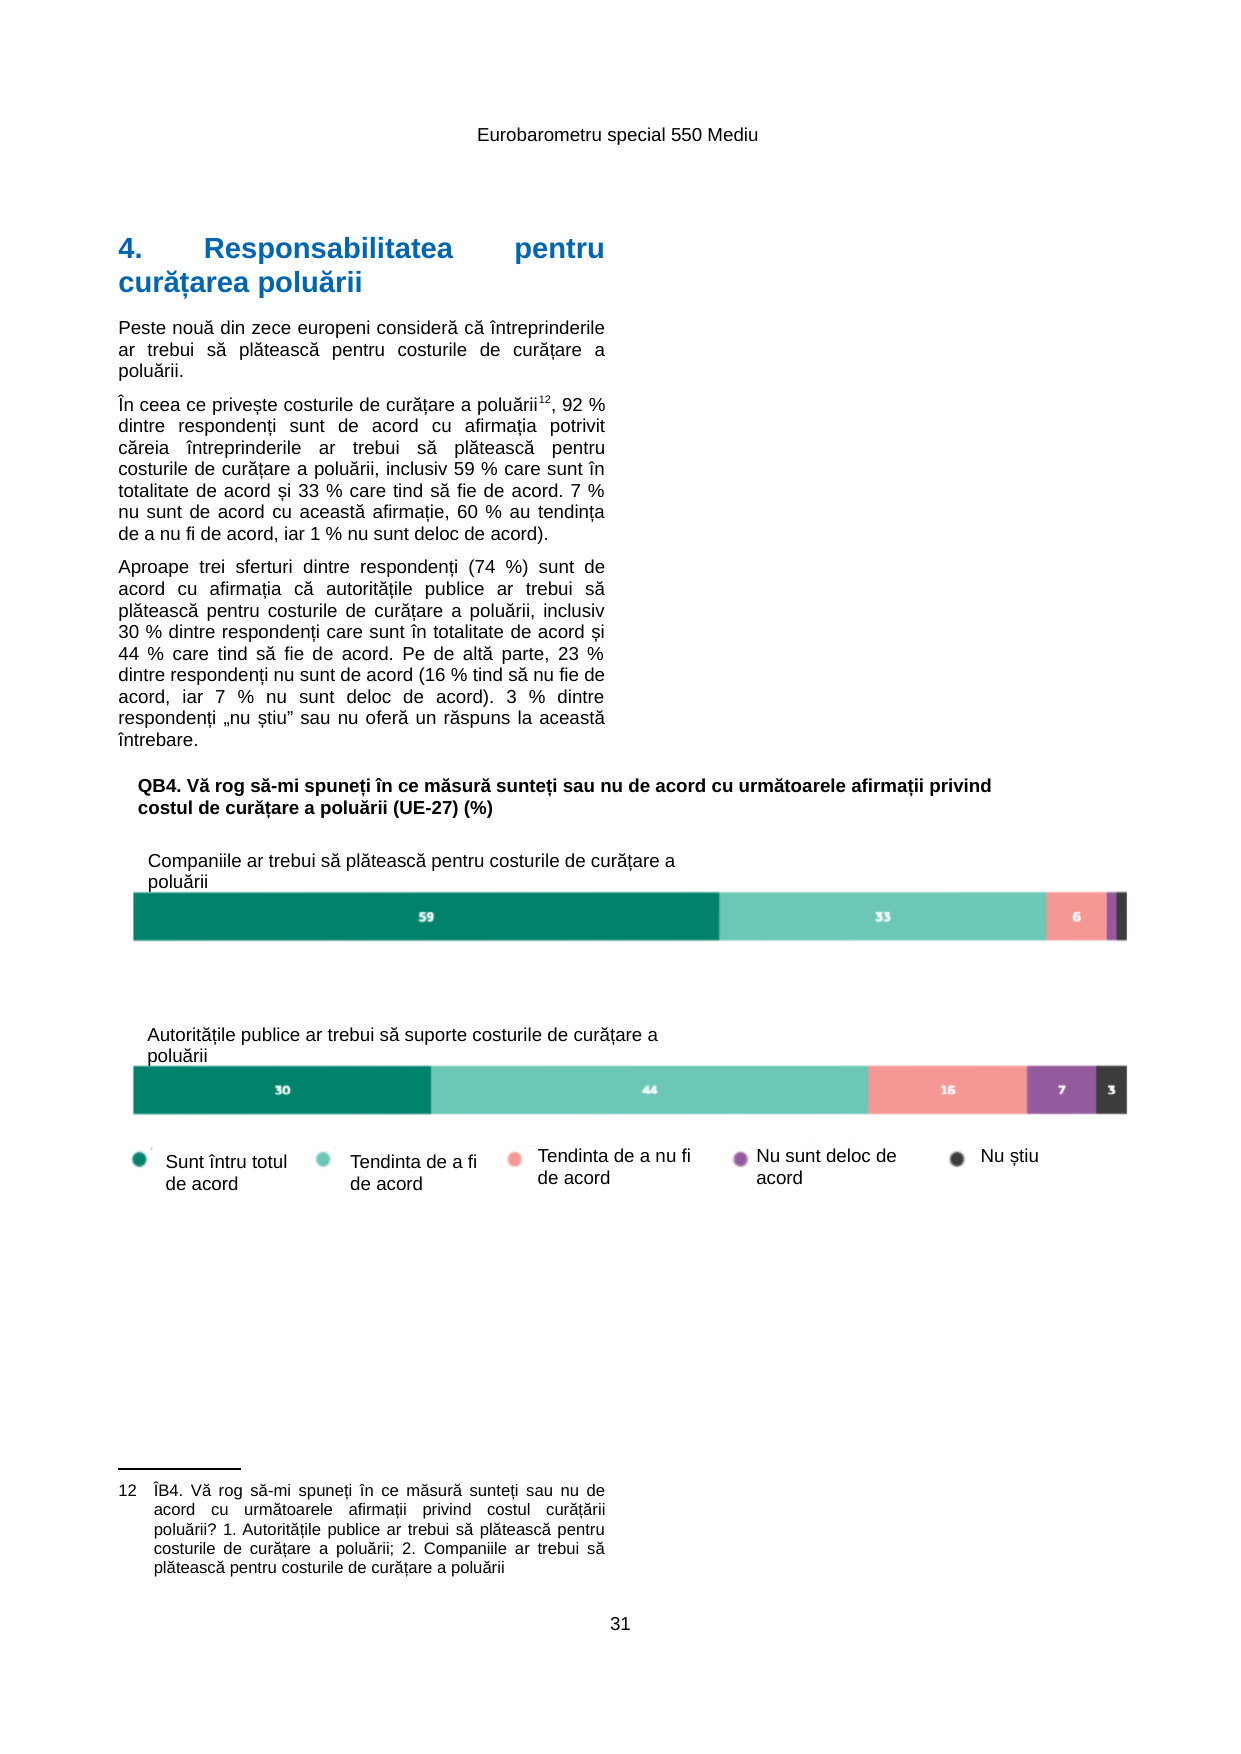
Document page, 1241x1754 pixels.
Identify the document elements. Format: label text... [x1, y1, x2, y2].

subtitle 4. Responsabilitatea pentru curățarea poluării [118, 231, 605, 298]
picture [121, 873, 1132, 1133]
text În ceea ce privește costurile de curățare a poluării, 92 % dintre respondenți sunt de acord cu afirmația potrivit căreia întreprinderile ar trebui să plătească pentru costurile de curățare a poluării, inclusiv 59 % care sunt în totalitate de acord și 33 % care tind să fie de acord. 7 % nu sunt de acord cu această afirmație, 60 % au tendința de a nu fi de acord, iar 1 % nu sunt deloc de acord). [118, 393, 605, 544]
text Peste nouă din zece europeni consideră că întreprinderile ar trebui să plătească pentru costurile de curățare a poluării. [118, 317, 605, 382]
text Aproape trei sferturi dintre respondenți (74 %) sunt de acord cu afirmația că autoritățile publice ar trebui să plătească pentru costurile de curățare a poluării, inclusiv 30 % dintre respondenți care sunt în totalitate de acord și 44 % care tind să fie de acord. Pe de altă parte, 23 % dintre respondenți nu sunt de acord (16 % tind să nu fie de acord, iar 7 % nu sunt deloc de acord). 3 % dintre respondenți „nu știu” sau nu oferă un răspuns la această întrebare. [118, 556, 605, 750]
text ÎB4. Vă rog să-mi spuneți în ce măsură sunteți sau nu de acord cu următoarele afirmații privind costul curățării poluării? 1. Autoritățile publice ar trebui să plătească pentru costurile de curățare a poluării; 2. Companiile ar trebui să plătească pentru costurile de curățare a poluării [118, 1481, 605, 1577]
picture [121, 1137, 966, 1174]
